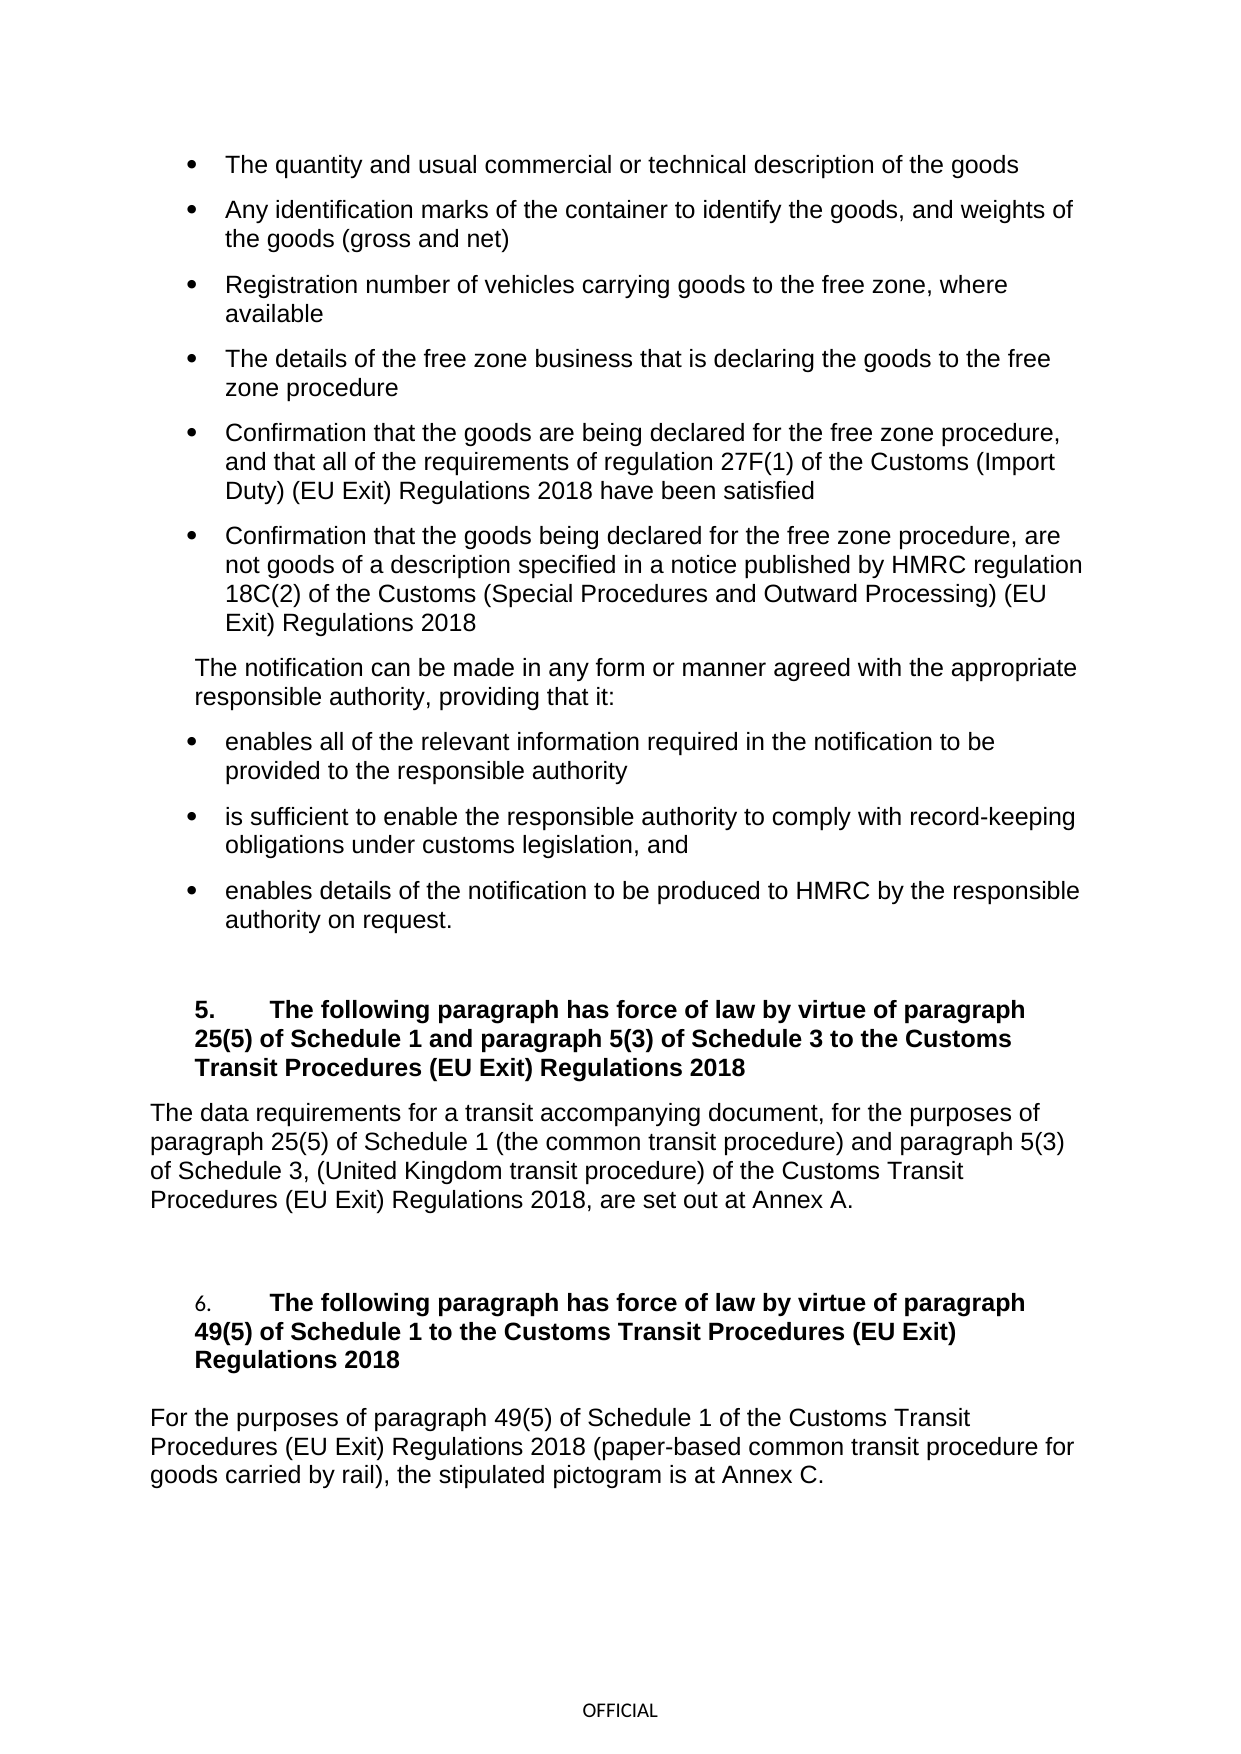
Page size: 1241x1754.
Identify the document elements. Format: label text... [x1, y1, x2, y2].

list The following paragraph has force of law by virtue of paragraph 25(5) of Schedule 1 and paragraph 5(3) of Schedule 3 to the Customs Transit Procedures (EU Exit) Regulations 2018 [194, 996, 1090, 1082]
list Confirmation that the goods are being declared for the free zone procedure, and that all of the requirements of regulation 27F(1) of the Customs (Import Duty) (EU Exit) Regulations 2018 have been satisfied [187, 418, 1090, 505]
list The details of the free zone business that is declaring the goods to the free zone procedure [187, 344, 1090, 402]
list The notification can be made in any form or manner agreed with the appropriate responsible authority, providing that it: [194, 653, 1090, 711]
list The following paragraph has force of law by virtue of paragraph 49(5) of Schedule 1 to the Customs Transit Procedures (EU Exit) Regulations 2018 [194, 1288, 1090, 1374]
list is sufficient to enable the responsible authority to comply with record-keeping obligations under customs legislation, and [187, 802, 1090, 859]
list Any identification marks of the container to identify the goods, and weights of the goods (gross and net) [187, 196, 1090, 253]
text The data requirements for a transit accompanying document, for the purposes of paragraph 25(5) of Schedule 1 (the common transit procedure) and paragraph 5(3) of Schedule 3, (United Kingdom transit procedure) of the Customs Transit Procedures (EU Exit) Regulations 2018, are set out at Annex A. [150, 1098, 1090, 1213]
list enables details of the notification to be produced to HMRC by the responsible authority on request. [187, 876, 1090, 933]
list Confirmation that the goods being declared for the free zone procedure, are not goods of a description specified in a notice published by HMRC regulation 18C(2) of the Customs (Special Procedures and Outward Processing) (EU Exit) Regulations 2018 [187, 521, 1090, 636]
list The quantity and usual commercial or technical description of the goods [187, 150, 1090, 179]
list enables all of the relevant information required in the notification to be provided to the responsible authority [187, 727, 1090, 785]
list Registration number of vehicles carrying goods to the free zone, where available [187, 270, 1090, 327]
text For the purposes of paragraph 49(5) of Schedule 1 of the Customs Transit Procedures (EU Exit) Regulations 2018 (paper-based common transit procedure for goods carried by rail), the stipulated pictogram is at Annex C. [150, 1403, 1090, 1489]
